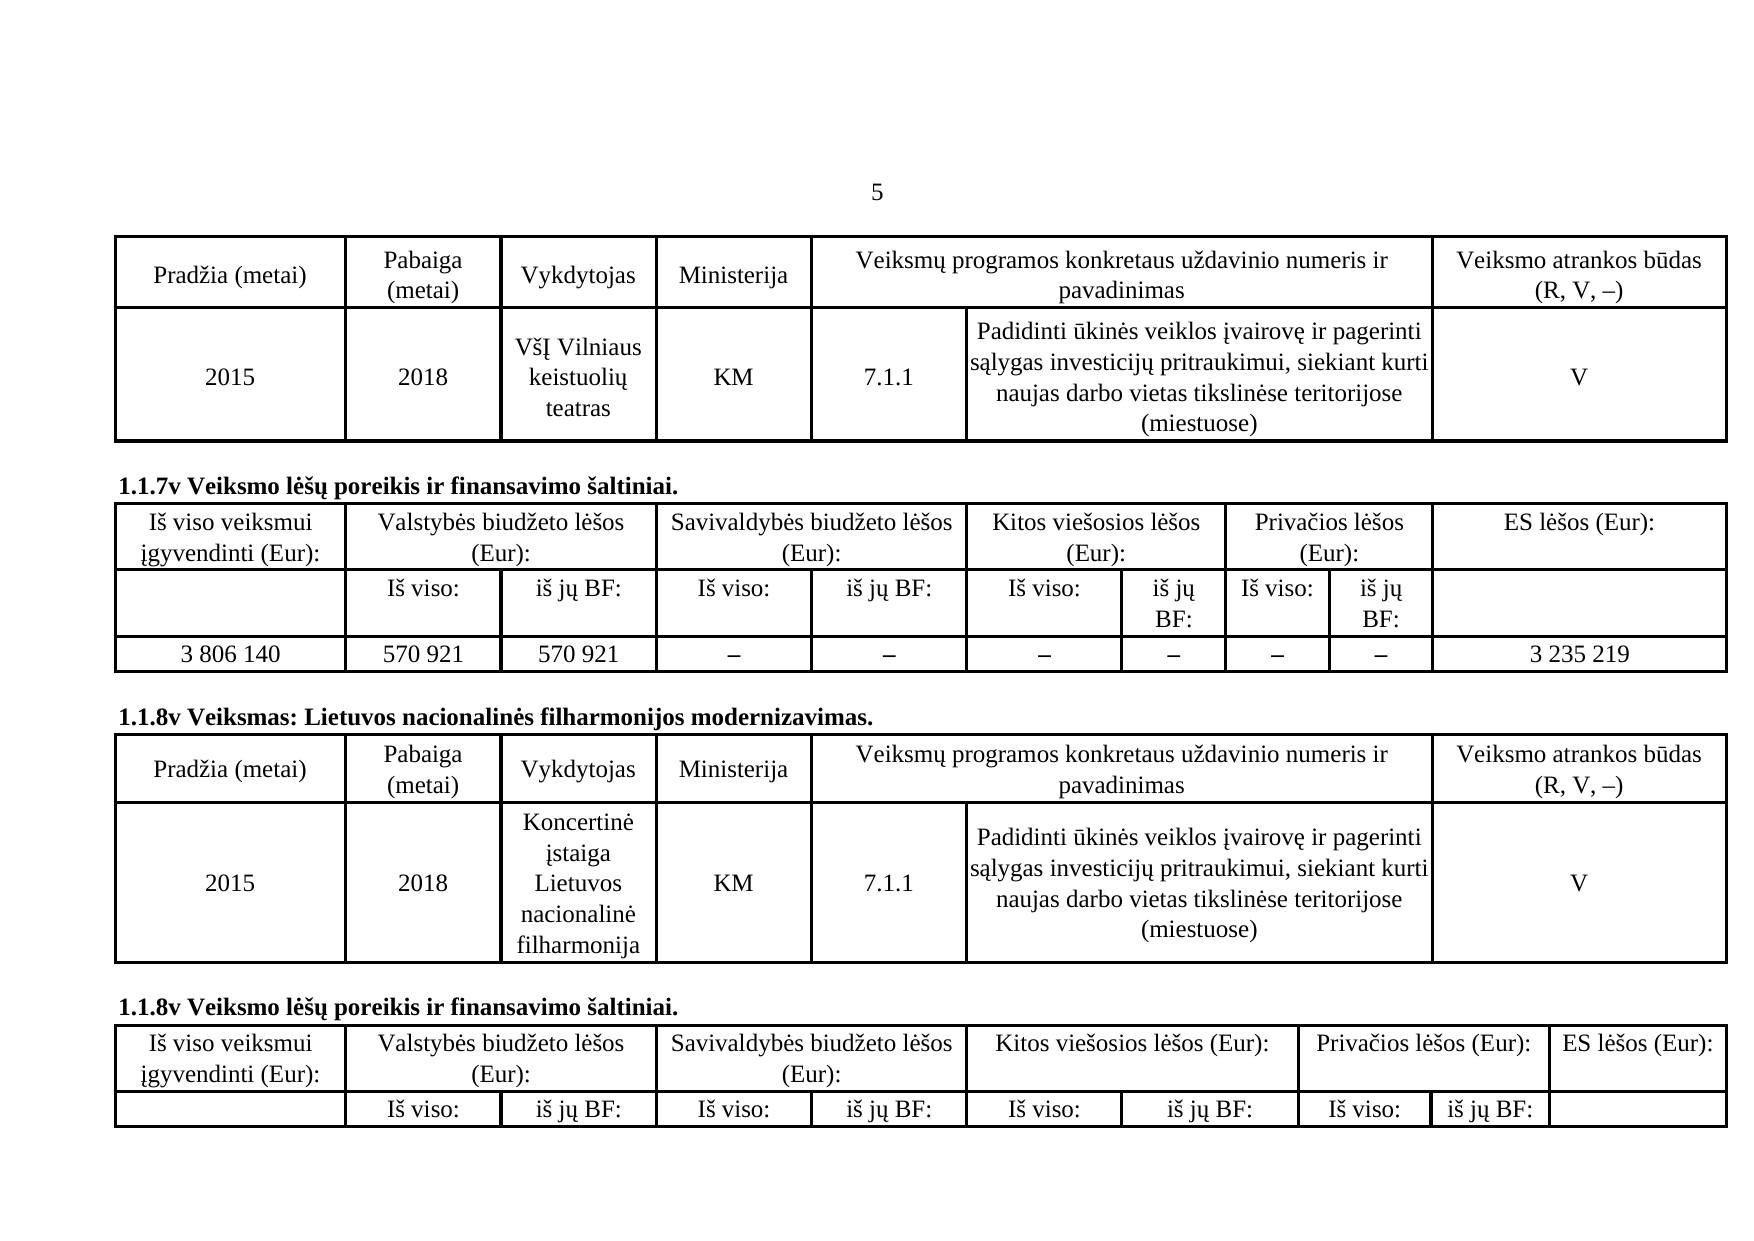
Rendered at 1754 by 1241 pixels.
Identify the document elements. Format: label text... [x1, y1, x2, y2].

table_cell 7.1.1 [813, 804, 965, 961]
table_header Pradžia (metai) [117, 736, 344, 801]
table_header Valstybės biudžeto lėšos (Eur): [347, 1027, 655, 1090]
table_cell – [968, 638, 1120, 670]
table_cell V [1434, 309, 1725, 439]
table_cell Iš viso: [347, 1093, 499, 1125]
table_cell 7.1.1 [813, 309, 965, 439]
table_cell iš jų BF: [503, 571, 655, 634]
table_cell Iš viso: [1300, 1093, 1429, 1125]
table_cell 570 921 [503, 638, 655, 670]
table_cell 3 806 140 [117, 638, 344, 670]
table_cell – [813, 638, 965, 670]
table_cell V [1434, 804, 1725, 961]
table_cell KM [658, 804, 810, 961]
table_header Vykdytojas [503, 238, 655, 306]
table_header ES lėšos (Eur): [1551, 1027, 1725, 1090]
table_cell 3 235 219 [1434, 638, 1725, 670]
table_cell iš jų BF: [1123, 1093, 1297, 1125]
table_header Pradžia (metai) [117, 238, 344, 306]
table_header Valstybės biudžeto lėšos (Eur): [347, 505, 655, 568]
table_cell Padidinti ūkinės veiklos įvairovę ir pagerinti sąlygas investicijų pritraukimui, siekiant kurti naujas darbo vietas tikslinėse teritorijose (miestuose) [968, 804, 1431, 961]
table_header Savivaldybės biudžeto lėšos (Eur): [658, 505, 965, 568]
table_cell – [1123, 638, 1224, 670]
table_cell VšĮ Vilniaus keistuolių teatras [503, 309, 655, 439]
table_cell 2018 [347, 309, 499, 439]
table_cell 570 921 [347, 638, 499, 670]
table_cell Padidinti ūkinės veiklos įvairovę ir pagerinti sąlygas investicijų pritraukimui, siekiant kurti naujas darbo vietas tikslinėse teritorijose (miestuose) [968, 309, 1431, 439]
table_header Savivaldybės biudžeto lėšos (Eur): [658, 1027, 965, 1090]
table_header Veiksmo atrankos būdas (R, V, –) [1434, 238, 1725, 306]
table_cell Iš viso: [658, 571, 810, 634]
table_cell Iš viso: [347, 571, 499, 634]
text 1.1.8v Veiksmas: Lietuvos nacionalinės filharmonijos modernizavimas. [118, 702, 1636, 731]
table_cell [117, 1093, 344, 1125]
table_cell KM [658, 309, 810, 439]
table_header ES lėšos (Eur): [1434, 505, 1725, 568]
table_header Ministerija [658, 736, 810, 801]
table_cell – [1331, 638, 1431, 670]
table_header Veiksmų programos konkretaus uždavinio numeris ir pavadinimas [813, 238, 1431, 306]
table_cell [117, 571, 344, 634]
table_header Vykdytojas [503, 736, 655, 801]
table_cell 2015 [117, 804, 344, 961]
table_cell – [658, 638, 810, 670]
table_cell iš jų BF: [813, 571, 965, 634]
table_header Iš viso veiksmui įgyvendinti (Eur): [117, 1027, 344, 1090]
table_cell Iš viso: [1227, 571, 1328, 634]
table_cell iš jų BF: [813, 1093, 965, 1125]
table_header Iš viso veiksmui įgyvendinti (Eur): [117, 505, 344, 568]
text 1.1.7v Veiksmo lėšų poreikis ir finansavimo šaltiniai. [118, 471, 1636, 500]
table_cell – [1227, 638, 1328, 670]
table_header Ministerija [658, 238, 810, 306]
table_cell iš jų BF: [503, 1093, 655, 1125]
table_cell iš jų BF: [1433, 1093, 1548, 1125]
table_cell [1434, 571, 1725, 634]
table_header Pabaiga (metai) [347, 736, 499, 801]
table_cell Koncertinė įstaiga Lietuvos nacionalinė filharmonija [503, 804, 655, 961]
table_cell iš jų BF: [1331, 571, 1431, 634]
table_cell Iš viso: [968, 571, 1120, 634]
text 1.1.8v Veiksmo lėšų poreikis ir finansavimo šaltiniai. [118, 992, 1636, 1021]
table_cell [1551, 1093, 1725, 1125]
table_cell Iš viso: [658, 1093, 810, 1125]
table_header Privačios lėšos (Eur): [1300, 1027, 1548, 1090]
table_header Veiksmų programos konkretaus uždavinio numeris ir pavadinimas [813, 736, 1431, 801]
table_cell Iš viso: [968, 1093, 1120, 1125]
table_header Pabaiga (metai) [347, 238, 499, 306]
table_header Kitos viešosios lėšos (Eur): [968, 1027, 1297, 1090]
table_header Veiksmo atrankos būdas (R, V, –) [1434, 736, 1725, 801]
table_cell 2018 [347, 804, 499, 961]
table_cell 2015 [117, 309, 344, 439]
table_cell iš jų BF: [1123, 571, 1224, 634]
table_header Kitos viešosios lėšos (Eur): [968, 505, 1224, 568]
table_header Privačios lėšos (Eur): [1227, 505, 1431, 568]
